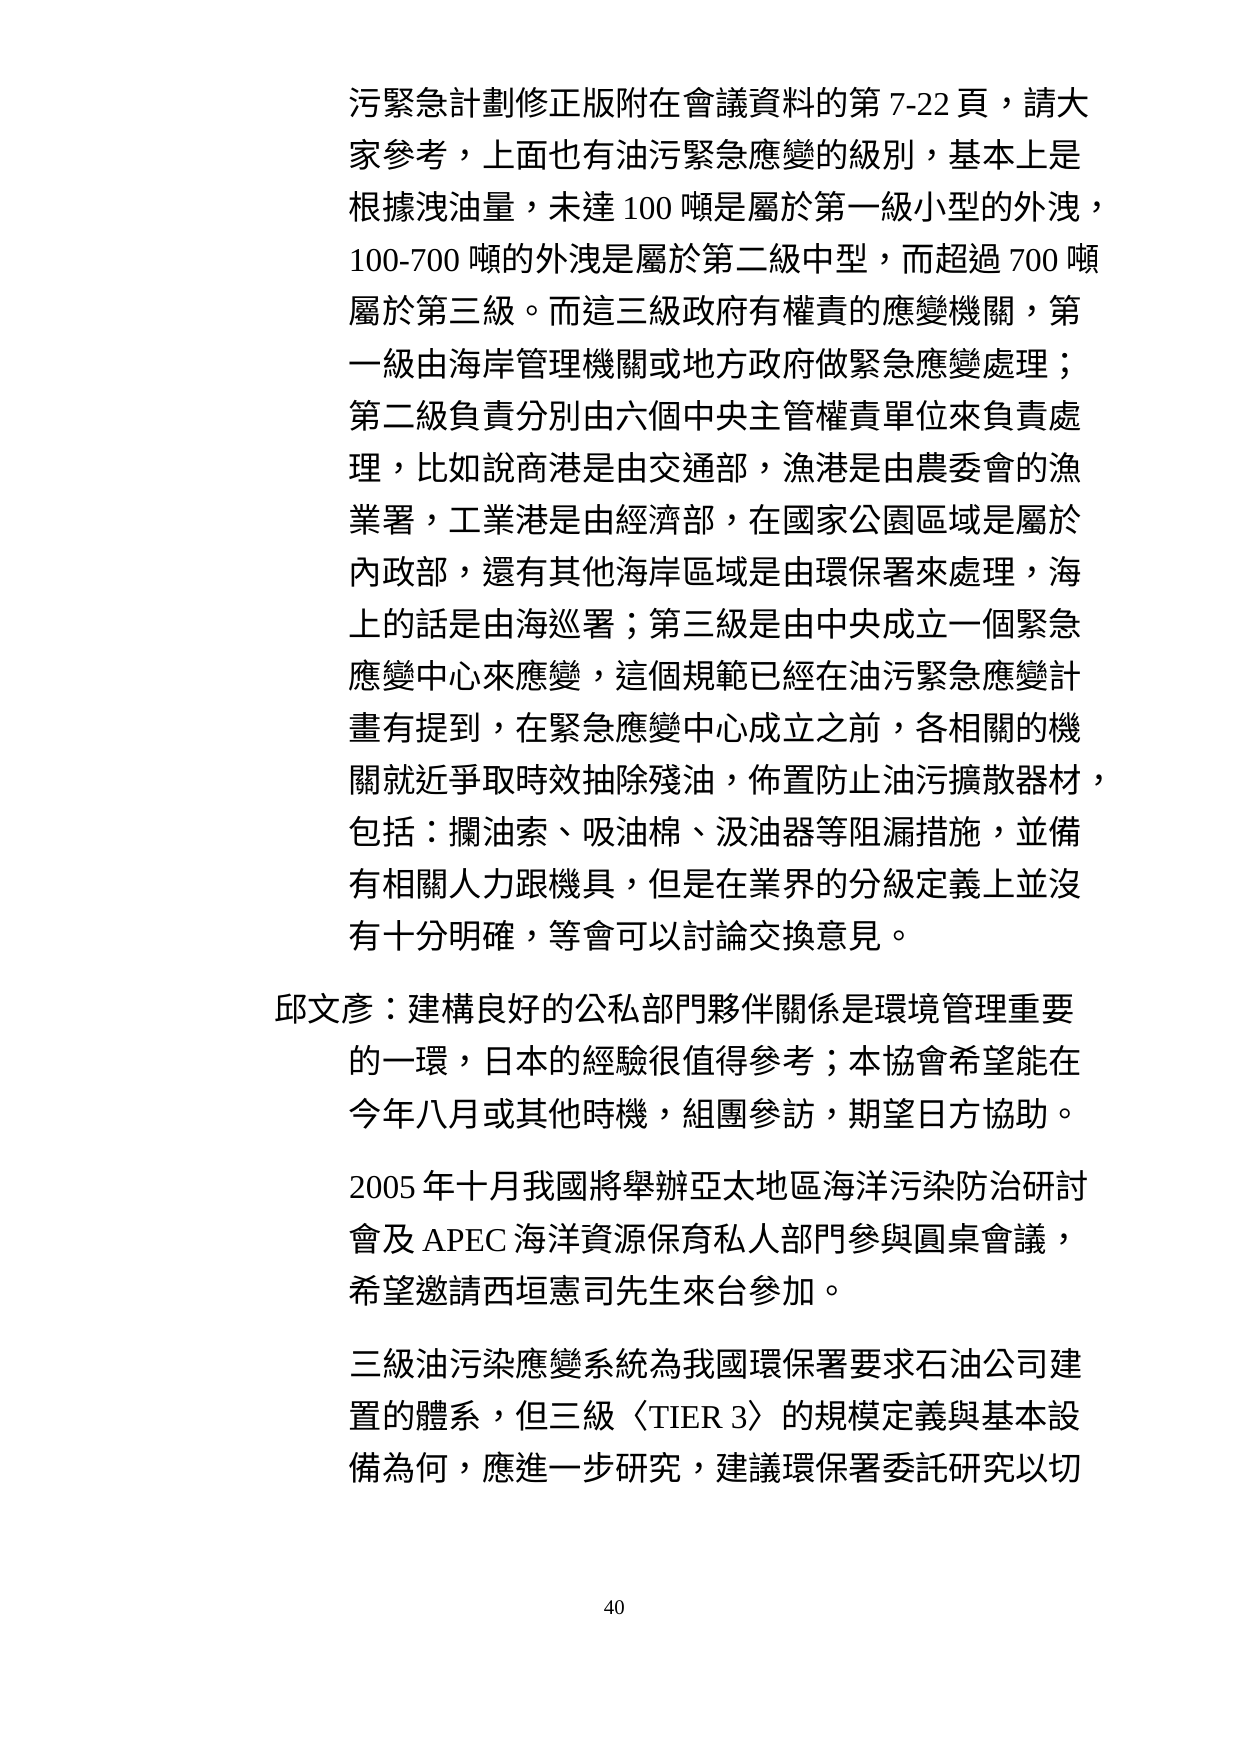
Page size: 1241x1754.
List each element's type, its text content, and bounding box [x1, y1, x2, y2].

text 主席：這邊的規劃我們有兩個重點：1.關於一級、二級和三級應變的標準，承辦單位把93年國內重大海洋油污緊急計劃修正版附在會議資料的第7-22頁，請大家參考，上面也有油污緊急應變的級別，基本上是根據洩油量，未達100 噸是屬於第一級小型的外洩，100-700 噸的外洩是屬於第二級中型，而超過700 噸屬於第三級。而這三級政府有權責的應變機關，第一級由海岸管理機關或地方政府做緊急應變處理；第二級負責分別由六個中央主管權責單位來負責處理，比如說商港是由交通部，漁港是由農委會的漁業署，工業港是由經濟部，在國家公園區域是屬於內政部，還有其他海岸區域是由環保署來處理，海上的話是由海巡署；第三級是由中央成立一個緊急應變中心來應變，這個規範已經在油污緊急應變計畫有提到，在緊急應變中心成立之前，各相關的機關就近爭取時效抽除殘油，佈置防止油污擴散器材，包括：攔油索、吸油棉、汲油器等阻漏措施，並備有相關人力跟機具，但是在業界的分級定義上並沒有十分明確，等會可以討論交換意見。 [274, 74, 1104, 959]
text 邱文彥：建構良好的公私部門夥伴關係是環境管理重要的一環，日本的經驗很值得參考；本協會希望能在今年八月或其他時機，組團參訪，期望日方協助。 [274, 980, 1104, 1136]
text 2005年十月我國將舉辦亞太地區海洋污染防治研討會及APEC海洋資源保育私人部門參與圓桌會議，希望邀請西垣憲司先生來台參加。 [348, 1157, 1104, 1313]
text 三級油污染應變系統為我國環保署要求石油公司建置的體系，但三級〈TIER 3〉的規模定義與基本設備為何，應進一步研究，建議環保署委託研究以切 [348, 1334, 1104, 1491]
